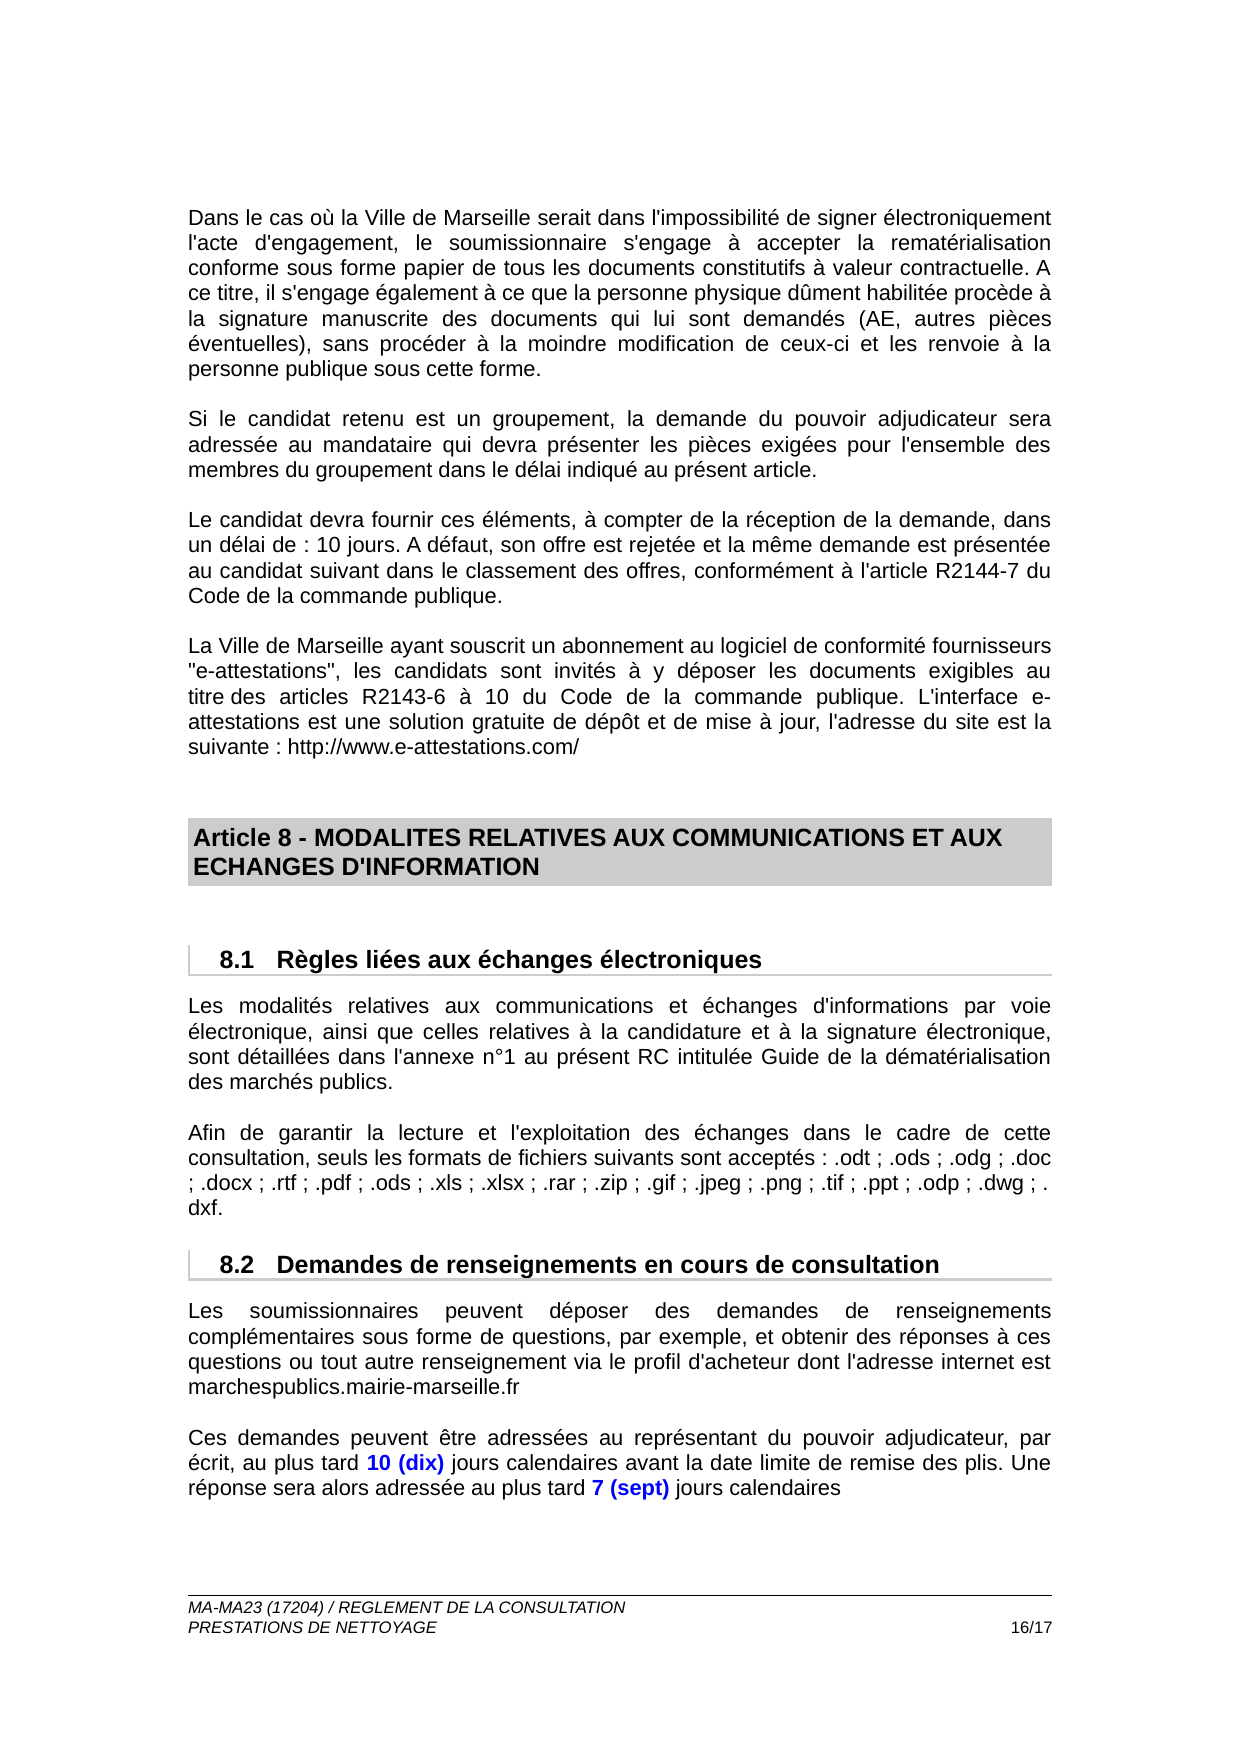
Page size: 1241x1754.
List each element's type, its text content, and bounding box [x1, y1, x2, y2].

text Si le candidat retenu est un groupement, la demande du pouvoir adjudicateur sera adressée au mandataire qui devra présenter les pièces exigées pour l'ensemble des membres du groupement dans le délai indiqué au présent article. [188, 406, 1052, 482]
text Les modalités relatives aux communications et échanges d'informations par voie électronique, ainsi que celles relatives à la candidature et à la signature électronique, sont détaillées dans l'annexe n°1 au présent RC intitulée Guide de la dématérialisation des marchés publics. [188, 993, 1052, 1094]
text Afin de garantir la lecture et l'exploitation des échanges dans le cadre de cette consultation, seuls les formats de fichiers suivants sont acceptés : .odt ; .ods ; .odg ; .doc ; .docx ; .rtf ; .pdf ; .ods ; .xls ; .xlsx ; .rar ; .zip ; .gif ; .jpeg ; .png ; .tif ; .ppt ; .odp ; .dwg ; .dxf. [188, 1119, 1052, 1220]
subtitle Demandes de renseignements en cours de consultation [190, 1250, 1052, 1278]
text Le candidat devra fournir ces éléments, à compter de la réception de la demande, dans un délai de : 10 jours. A défaut, son offre est rejetée et la même demande est présentée au candidat suivant dans le classement des offres, conformément à l'article R2144-7 du Code de la commande publique. [188, 507, 1052, 608]
subtitle Règles liées aux échanges électroniques [190, 945, 1052, 974]
text Ces demandes peuvent être adressées au représentant du pouvoir adjudicateur, par écrit, au plus tard 10 (dix) jours calendaires avant la date limite de remise des plis. Une réponse sera alors adressée au plus tard 7 (sept) jours calendaires [188, 1424, 1052, 1500]
text La Ville de Marseille ayant souscrit un abonnement au logiciel de conformité fournisseurs "e-attestations", les candidats sont invités à y déposer les documents exigibles au titre des articles R2143-6 à 10 du Code de la commande publique. L'interface e-attestations est une solution gratuite de dépôt et de mise à jour, l'adresse du site est la suivante : http://www.e-attestations.com/ [188, 633, 1052, 759]
text Les soumissionnaires peuvent déposer des demandes de renseignements complémentaires sous forme de questions, par exemple, et obtenir des réponses à ces questions ou tout autre renseignement via le profil d'acheteur dont l'adresse internet est marchespublics.mairie-marseille.fr [188, 1298, 1052, 1399]
text Dans le cas où la Ville de Marseille serait dans l'impossibilité de signer électroniquement l'acte d'engagement, le soumissionnaire s'engage à accepter la rematérialisation conforme sous forme papier de tous les documents constitutifs à valeur contractuelle. A ce titre, il s'engage également à ce que la personne physique dûment habilitée procède à la signature manuscrite des documents qui lui sont demandés (AE, autres pièces éventuelles), sans procéder à la moindre modification de ceux-ci et les renvoie à la personne publique sous cette forme. [188, 204, 1052, 381]
subtitle MODALITES RELATIVES AUX COMMUNICATIONS ET AUX ECHANGES D'INFORMATION [190, 821, 1050, 884]
